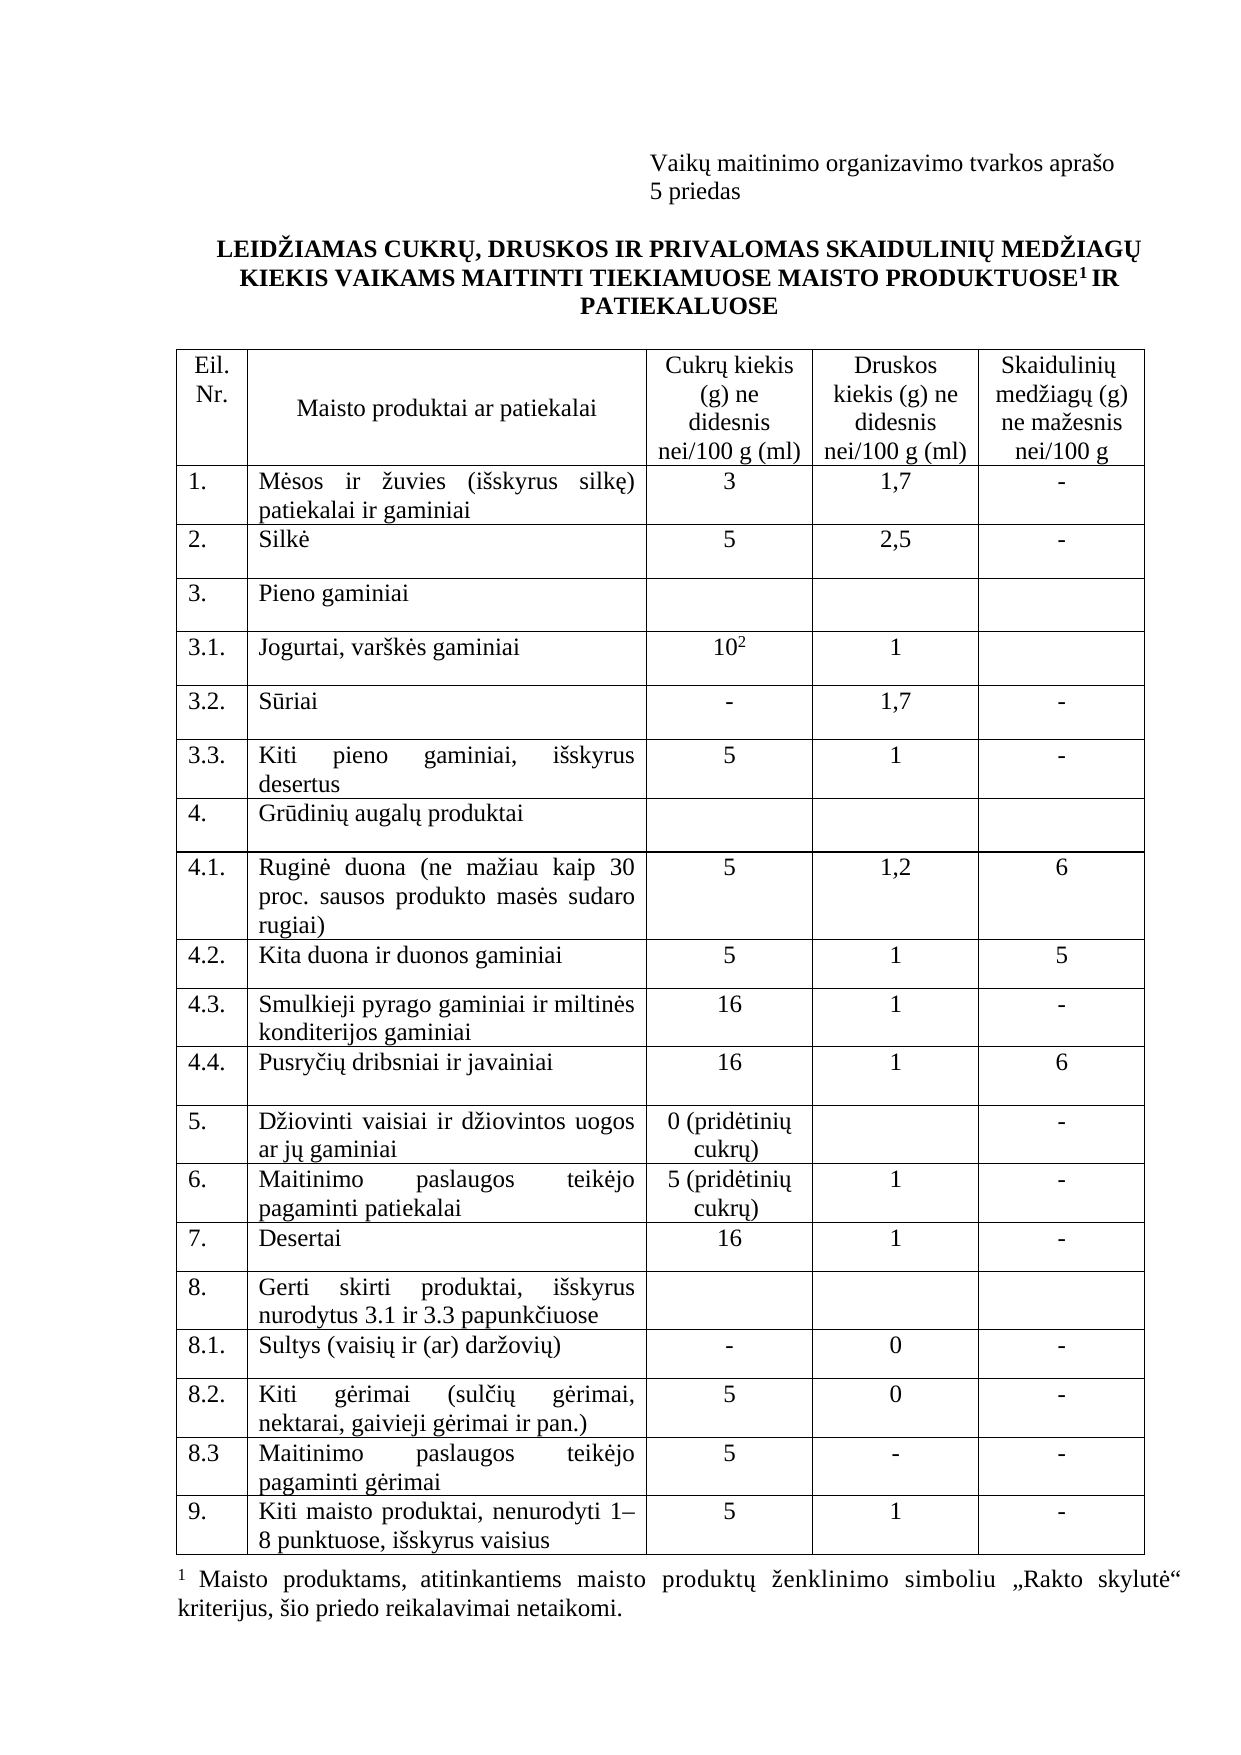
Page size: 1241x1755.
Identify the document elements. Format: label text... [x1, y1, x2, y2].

table_cell 8.3 [177, 1438, 247, 1495]
table_cell [979, 632, 1144, 685]
table_cell [647, 1272, 812, 1329]
table_cell 1 [813, 1164, 978, 1222]
table_cell 7. [177, 1223, 247, 1271]
table_cell - [979, 1379, 1144, 1437]
table_cell 4.2. [177, 940, 247, 988]
table_cell 3. [177, 579, 247, 631]
table_cell 16 [647, 989, 812, 1046]
table_cell 3.3. [177, 740, 247, 797]
table_cell - [979, 989, 1144, 1046]
table_cell 16 [647, 1223, 812, 1271]
table_cell 4. [177, 799, 247, 851]
table_cell 8.1. [177, 1330, 247, 1378]
table_cell - [647, 686, 812, 739]
table_cell 5 [647, 525, 812, 577]
table_cell 5 [979, 940, 1144, 988]
table_cell 5. [177, 1106, 247, 1163]
table_cell [813, 799, 978, 851]
table_cell Silkė [248, 525, 646, 577]
table_cell - [647, 1330, 812, 1378]
table_cell 1,2 [813, 853, 978, 939]
table_cell 2. [177, 525, 247, 577]
table_cell 8. [177, 1272, 247, 1329]
table_cell [979, 1272, 1144, 1329]
table_header Skaidulinių medžiagų (g) ne mažesnis nei/100 g [979, 350, 1144, 465]
table_cell 1 [813, 940, 978, 988]
table_cell 9. [177, 1496, 247, 1554]
table_cell 1 [813, 989, 978, 1046]
table_cell Pusryčių dribsniai ir javainiai [248, 1047, 646, 1105]
table_cell Sūriai [248, 686, 646, 739]
table_cell Maitinimo paslaugos teikėjo pagaminti gėrimai [248, 1438, 646, 1495]
text 5 priedas [649, 176, 1181, 205]
table_cell Džiovinti vaisiai ir džiovintos uogos ar jų gaminiai [248, 1106, 646, 1163]
table_cell 0 (pridėtinių cukrų) [647, 1106, 812, 1163]
table_cell 1,7 [813, 466, 978, 523]
table_cell - [979, 1438, 1144, 1495]
table_cell - [979, 525, 1144, 577]
table_cell Grūdinių augalų produktai [248, 799, 646, 851]
table_header Cukrų kiekis (g) ne didesnis nei/100 g (ml) [647, 350, 812, 465]
table_cell 1 [813, 740, 978, 797]
table_cell Jogurtai, varškės gaminiai [248, 632, 646, 685]
table_cell 1. [177, 466, 247, 523]
table_cell - [979, 1330, 1144, 1378]
table_cell [979, 579, 1144, 631]
table_cell Pieno gaminiai [248, 579, 646, 631]
table_cell 5 [647, 1379, 812, 1437]
table_cell - [979, 1223, 1144, 1271]
table_cell 6 [979, 1047, 1144, 1105]
table_cell 1 [813, 1047, 978, 1105]
table_cell - [979, 740, 1144, 797]
table_cell - [979, 1106, 1144, 1163]
table_cell 0 [813, 1330, 978, 1378]
table_cell - [979, 466, 1144, 523]
table_cell 3.2. [177, 686, 247, 739]
table_cell 5 (pridėtinių cukrų) [647, 1164, 812, 1222]
table_cell 1 [813, 1496, 978, 1554]
table_cell - [979, 686, 1144, 739]
table_cell Desertai [248, 1223, 646, 1271]
table_cell 5 [647, 853, 812, 939]
table_cell Sultys (vaisių ir (ar) daržovių) [248, 1330, 646, 1378]
table_cell 6. [177, 1164, 247, 1222]
table_header Maisto produktai ar patiekalai [248, 350, 646, 465]
table_cell - [979, 1164, 1144, 1222]
table_cell 2,5 [813, 525, 978, 577]
table_cell Kita duona ir duonos gaminiai [248, 940, 646, 988]
table_cell 3.1. [177, 632, 247, 685]
table_header Eil. Nr. [177, 350, 247, 465]
table_cell 5 [647, 1438, 812, 1495]
table_cell [813, 579, 978, 631]
table_cell - [979, 1496, 1144, 1554]
table_cell [647, 579, 812, 631]
table_cell 1,7 [813, 686, 978, 739]
table_cell 1 [813, 632, 978, 685]
table_cell Mėsos ir žuvies (išskyrus silkę) patiekalai ir gaminiai [248, 466, 646, 523]
table_cell 16 [647, 1047, 812, 1105]
text 1 Maisto produktams, atitinkantiems maisto produktų ženklinimo simboliu „Rakto skylutė“ kriterijus, šio priedo reikalavimai netaikomi. [177, 1564, 1181, 1622]
text LEIDŽIAMAS CUKRŲ, DRUSKOS IR PRIVALOMAS SKAIDULINIŲ MEDŽIAGŲ KIEKIS VAIKAMS MAITINTI TIEKIAMUOSE MAISTO PRODUKTUOSE1 IR PATIEKALUOSE [177, 234, 1181, 320]
table_cell 4.3. [177, 989, 247, 1046]
table_cell Maitinimo paslaugos teikėjo pagaminti patiekalai [248, 1164, 646, 1222]
table_cell 1 [813, 1223, 978, 1271]
table_cell 4.1. [177, 853, 247, 939]
table_cell Kiti pieno gaminiai, išskyrus desertus [248, 740, 646, 797]
table_cell 102 [647, 632, 812, 685]
table_header Druskos kiekis (g) ne didesnis nei/100 g (ml) [813, 350, 978, 465]
table_cell 4.4. [177, 1047, 247, 1105]
table_cell Smulkieji pyrago gaminiai ir miltinės konditerijos gaminiai [248, 989, 646, 1046]
table_cell [647, 799, 812, 851]
table_cell 8.2. [177, 1379, 247, 1437]
text Vaikų maitinimo organizavimo tvarkos aprašo [649, 148, 1181, 176]
table_cell 5 [647, 1496, 812, 1554]
table_cell 5 [647, 940, 812, 988]
table_cell [813, 1106, 978, 1163]
table_cell 3 [647, 466, 812, 523]
table_cell [813, 1272, 978, 1329]
table_cell 0 [813, 1379, 978, 1437]
table_cell Ruginė duona (ne mažiau kaip 30 proc. sausos produkto masės sudaro rugiai) [248, 853, 646, 939]
table_cell Kiti gėrimai (sulčių gėrimai, nektarai, gaivieji gėrimai ir pan.) [248, 1379, 646, 1437]
table_cell 5 [647, 740, 812, 797]
table_cell [979, 799, 1144, 851]
table_cell Gerti skirti produktai, išskyrus nurodytus 3.1 ir 3.3 papunkčiuose [248, 1272, 646, 1329]
table_cell 6 [979, 853, 1144, 939]
table_cell - [813, 1438, 978, 1495]
table_cell Kiti maisto produktai, nenurodyti 1‒8 punktuose, išskyrus vaisius [248, 1496, 646, 1554]
